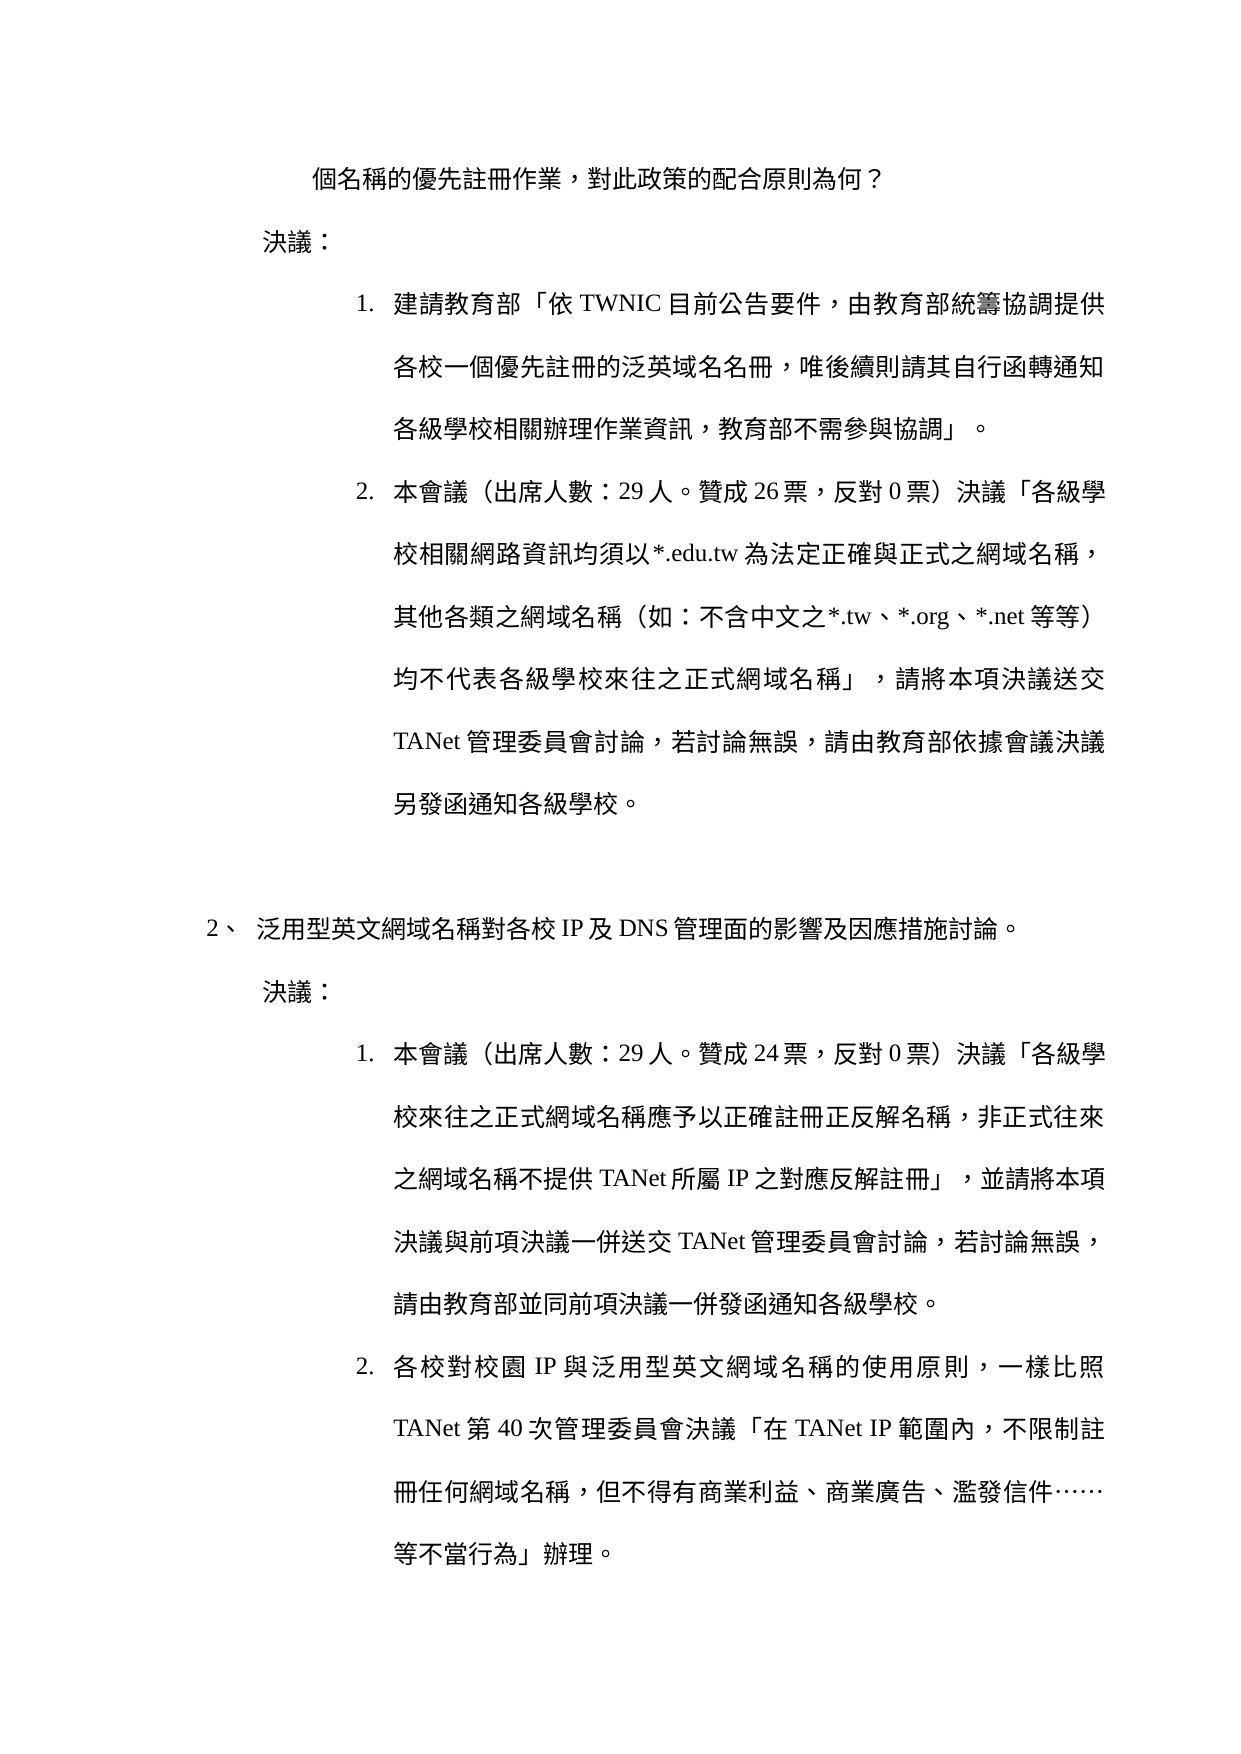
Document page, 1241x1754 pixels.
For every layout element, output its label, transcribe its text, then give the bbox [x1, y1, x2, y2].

text 決議： [262, 949, 1106, 1011]
list 個名稱的優先註冊作業，對此政策的配合原則為何？ [206, 136, 1106, 199]
list 本會議（出席人數：29人。贊成24票，反對0票）決議「各級學校來往之正式網域名稱應予以正確註冊正反解名稱，非正式往來之網域名稱不提供TANet所屬IP之對應反解註冊」，並請將本項決議與前項決議一併送交TANet管理委員會討論，若討論無誤，請由教育部並同前項決議一併發函通知各級學校。 [356, 1011, 1106, 1324]
list 泛用型英文網域名稱對各校IP及DNS管理面的影響及因應措施討論。 [206, 886, 1106, 949]
text 決議： [262, 199, 1106, 261]
list 各校對校園IP與泛用型英文網域名稱的使用原則，一樣比照TANet第40次管理委員會決議「在TANet IP範圍內，不限制註冊任何網域名稱，但不得有商業利益、商業廣告、濫發信件……等不當行為」辦理。 [356, 1324, 1106, 1574]
list 建請教育部「依TWNIC目前公告要件，由教育部統籌協調提供各校一個優先註冊的泛英域名名冊，唯後續則請其自行函轉通知各級學校相關辦理作業資訊，教育部不需參與協調」。 [356, 261, 1106, 449]
list 本會議（出席人數：29人。贊成26票，反對0票）決議「各級學校相關網路資訊均須以*.edu.tw為法定正確與正式之網域名稱，其他各類之網域名稱（如：不含中文之*.tw、*.org、*.net等等）均不代表各級學校來往之正式網域名稱」，請將本項決議送交TANet管理委員會討論，若討論無誤，請由教育部依據會議決議另發函通知各級學校。 [356, 449, 1106, 824]
